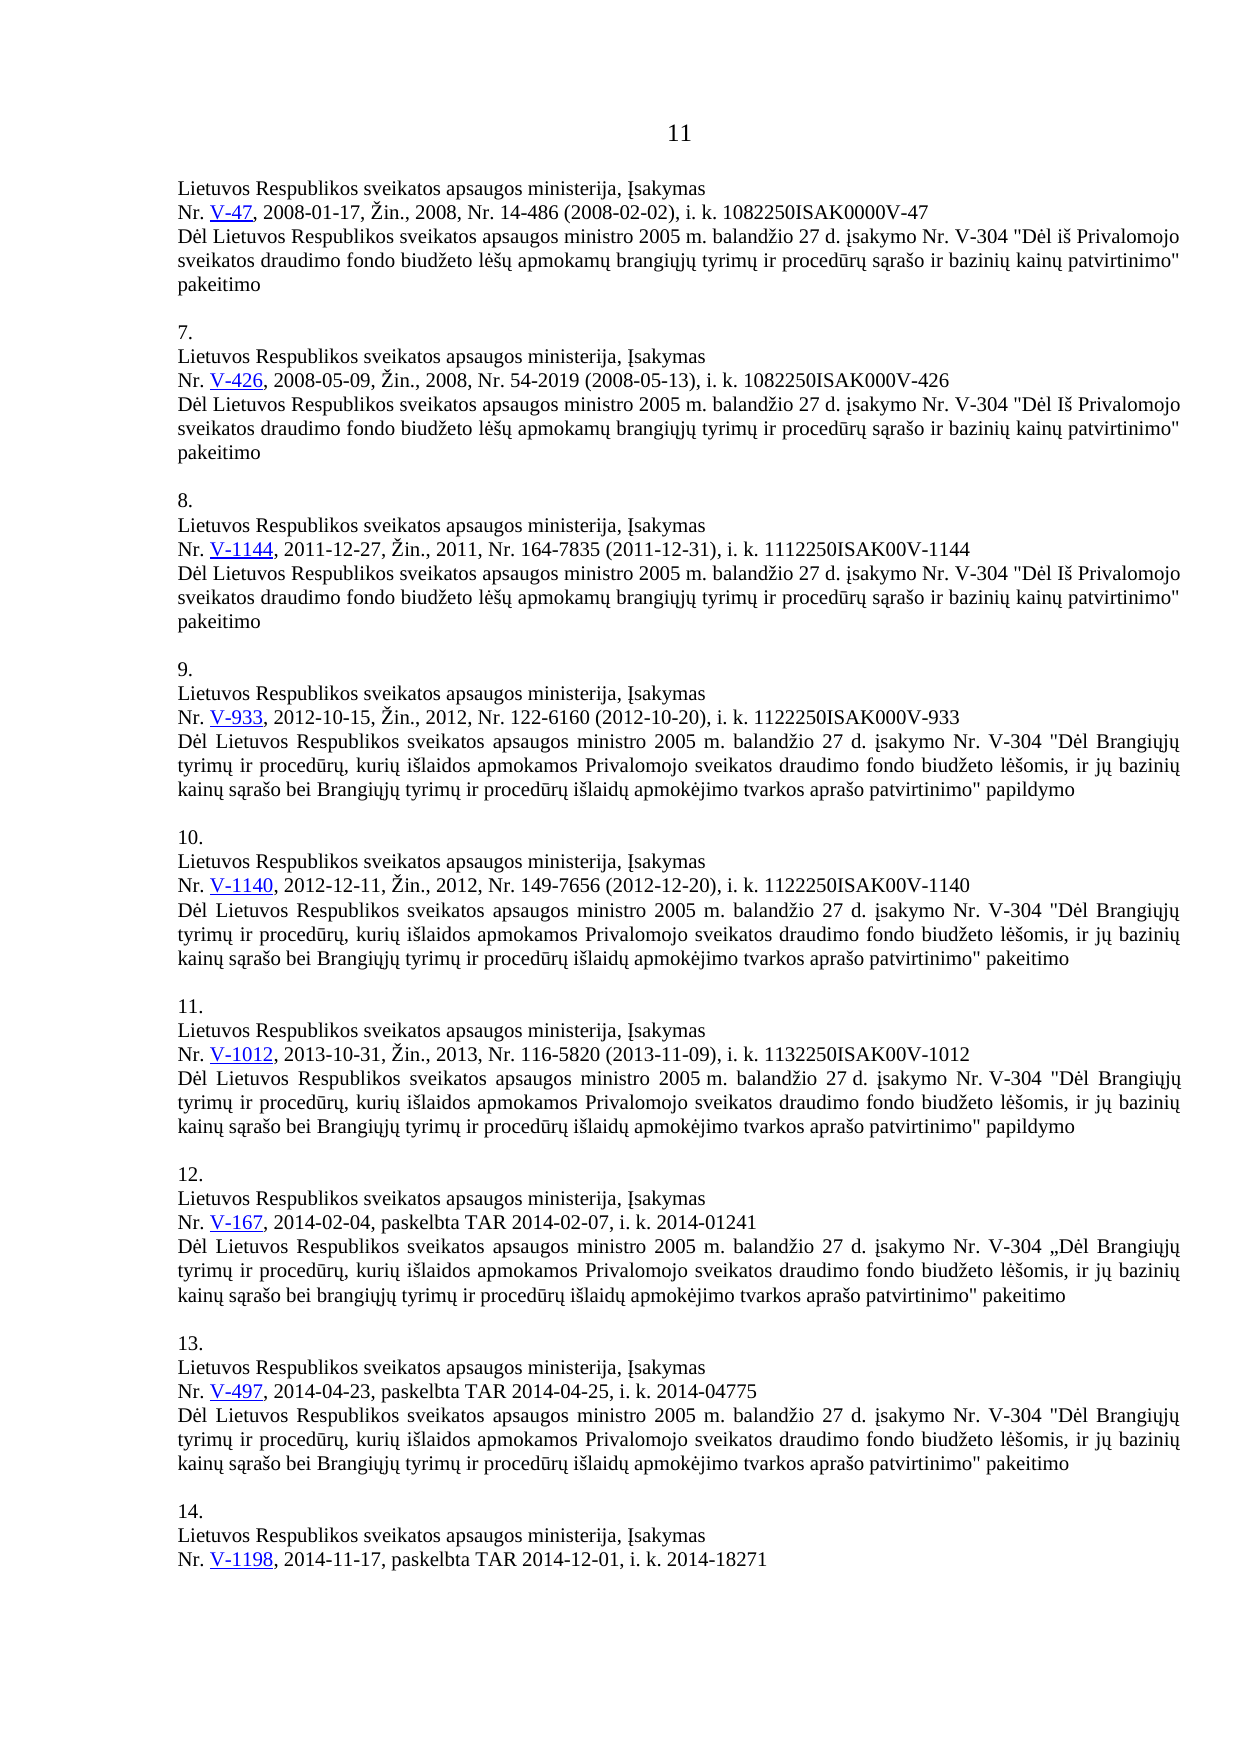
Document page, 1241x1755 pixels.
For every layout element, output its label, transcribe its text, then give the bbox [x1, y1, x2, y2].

text Dėl Lietuvos Respublikos sveikatos apsaugos ministro 2005 m. balandžio 27 d. įsakymo Nr. V-304 "Dėl Iš Privalomojo sveikatos draudimo fondo biudžeto lėšų apmokamų brangiųjų tyrimų ir procedūrų sąrašo ir bazinių kainų patvirtinimo" pakeitimo [177, 561, 1181, 633]
text Nr. V-497, 2014-04-23, paskelbta TAR 2014-04-25, i. k. 2014-04775 [177, 1379, 1181, 1403]
text Lietuvos Respublikos sveikatos apsaugos ministerija, Įsakymas [177, 1018, 1181, 1042]
text Dėl Lietuvos Respublikos sveikatos apsaugos ministro 2005 m. balandžio 27 d. įsakymo Nr. V-304 "Dėl iš Privalomojo sveikatos draudimo fondo biudžeto lėšų apmokamų brangiųjų tyrimų ir procedūrų sąrašo ir bazinių kainų patvirtinimo" pakeitimo [177, 224, 1181, 296]
text Lietuvos Respublikos sveikatos apsaugos ministerija, Įsakymas [177, 681, 1181, 705]
text Nr. V-167, 2014-02-04, paskelbta TAR 2014-02-07, i. k. 2014-01241 [177, 1210, 1181, 1234]
text 9. [177, 657, 1181, 681]
text 10. [177, 825, 1181, 849]
text Lietuvos Respublikos sveikatos apsaugos ministerija, Įsakymas [177, 344, 1181, 368]
text Nr. V-933, 2012-10-15, Žin., 2012, Nr. 122-6160 (2012-10-20), i. k. 1122250ISAK000V-933 [177, 705, 1181, 729]
text 11. [177, 994, 1181, 1018]
text Nr. V-426, 2008-05-09, Žin., 2008, Nr. 54-2019 (2008-05-13), i. k. 1082250ISAK000V-426 [177, 368, 1181, 392]
text Dėl Lietuvos Respublikos sveikatos apsaugos ministro 2005 m. balandžio 27 d. įsakymo Nr. V-304 "Dėl Brangiųjų tyrimų ir procedūrų, kurių išlaidos apmokamos Privalomojo sveikatos draudimo fondo biudžeto lėšomis, ir jų bazinių kainų sąrašo bei Brangiųjų tyrimų ir procedūrų išlaidų apmokėjimo tvarkos aprašo patvirtinimo" pakeitimo [177, 897, 1181, 970]
text Dėl Lietuvos Respublikos sveikatos apsaugos ministro 2005 m. balandžio 27 d. įsakymo Nr. V-304 „Dėl Brangiųjų tyrimų ir procedūrų, kurių išlaidos apmokamos Privalomojo sveikatos draudimo fondo biudžeto lėšomis, ir jų bazinių kainų sąrašo bei brangiųjų tyrimų ir procedūrų išlaidų apmokėjimo tvarkos aprašo patvirtinimo" pakeitimo [177, 1234, 1181, 1307]
text Nr. V-1012, 2013-10-31, Žin., 2013, Nr. 116-5820 (2013-11-09), i. k. 1132250ISAK00V-1012 [177, 1042, 1181, 1066]
text 14. [177, 1499, 1181, 1523]
text 13. [177, 1331, 1181, 1355]
text Lietuvos Respublikos sveikatos apsaugos ministerija, Įsakymas [177, 849, 1181, 873]
text Nr. V-1140, 2012-12-11, Žin., 2012, Nr. 149-7656 (2012-12-20), i. k. 1122250ISAK00V-1140 [177, 873, 1181, 897]
text Dėl Lietuvos Respublikos sveikatos apsaugos ministro 2005 m. balandžio 27 d. įsakymo Nr. V-304 "Dėl Brangiųjų tyrimų ir procedūrų, kurių išlaidos apmokamos Privalomojo sveikatos draudimo fondo biudžeto lėšomis, ir jų bazinių kainų sąrašo bei Brangiųjų tyrimų ir procedūrų išlaidų apmokėjimo tvarkos aprašo patvirtinimo" pakeitimo [177, 1403, 1181, 1475]
text Lietuvos Respublikos sveikatos apsaugos ministerija, Įsakymas [177, 1355, 1181, 1379]
text Lietuvos Respublikos sveikatos apsaugos ministerija, Įsakymas [177, 1523, 1181, 1547]
text Nr. V-1198, 2014-11-17, paskelbta TAR 2014-12-01, i. k. 2014-18271 [177, 1547, 1181, 1571]
text 8. [177, 488, 1181, 512]
text Lietuvos Respublikos sveikatos apsaugos ministerija, Įsakymas [177, 512, 1181, 537]
text 7. [177, 320, 1181, 344]
text Lietuvos Respublikos sveikatos apsaugos ministerija, Įsakymas [177, 1186, 1181, 1210]
text Dėl Lietuvos Respublikos sveikatos apsaugos ministro 2005 m. balandžio 27 d. įsakymo Nr. V-304 "Dėl Iš Privalomojo sveikatos draudimo fondo biudžeto lėšų apmokamų brangiųjų tyrimų ir procedūrų sąrašo ir bazinių kainų patvirtinimo" pakeitimo [177, 392, 1181, 464]
text Nr. V-1144, 2011-12-27, Žin., 2011, Nr. 164-7835 (2011-12-31), i. k. 1112250ISAK00V-1144 [177, 537, 1181, 561]
text Lietuvos Respublikos sveikatos apsaugos ministerija, Įsakymas [177, 176, 1181, 200]
text 12. [177, 1162, 1181, 1186]
text Dėl Lietuvos Respublikos sveikatos apsaugos ministro 2005 m. balandžio 27 d. įsakymo Nr. V-304 "Dėl Brangiųjų tyrimų ir procedūrų, kurių išlaidos apmokamos Privalomojo sveikatos draudimo fondo biudžeto lėšomis, ir jų bazinių kainų sąrašo bei Brangiųjų tyrimų ir procedūrų išlaidų apmokėjimo tvarkos aprašo patvirtinimo" papildymo [177, 1066, 1181, 1138]
text Nr. V-47, 2008-01-17, Žin., 2008, Nr. 14-486 (2008-02-02), i. k. 1082250ISAK0000V-47 [177, 200, 1181, 224]
text Dėl Lietuvos Respublikos sveikatos apsaugos ministro 2005 m. balandžio 27 d. įsakymo Nr. V-304 "Dėl Brangiųjų tyrimų ir procedūrų, kurių išlaidos apmokamos Privalomojo sveikatos draudimo fondo biudžeto lėšomis, ir jų bazinių kainų sąrašo bei Brangiųjų tyrimų ir procedūrų išlaidų apmokėjimo tvarkos aprašo patvirtinimo" papildymo [177, 729, 1181, 801]
